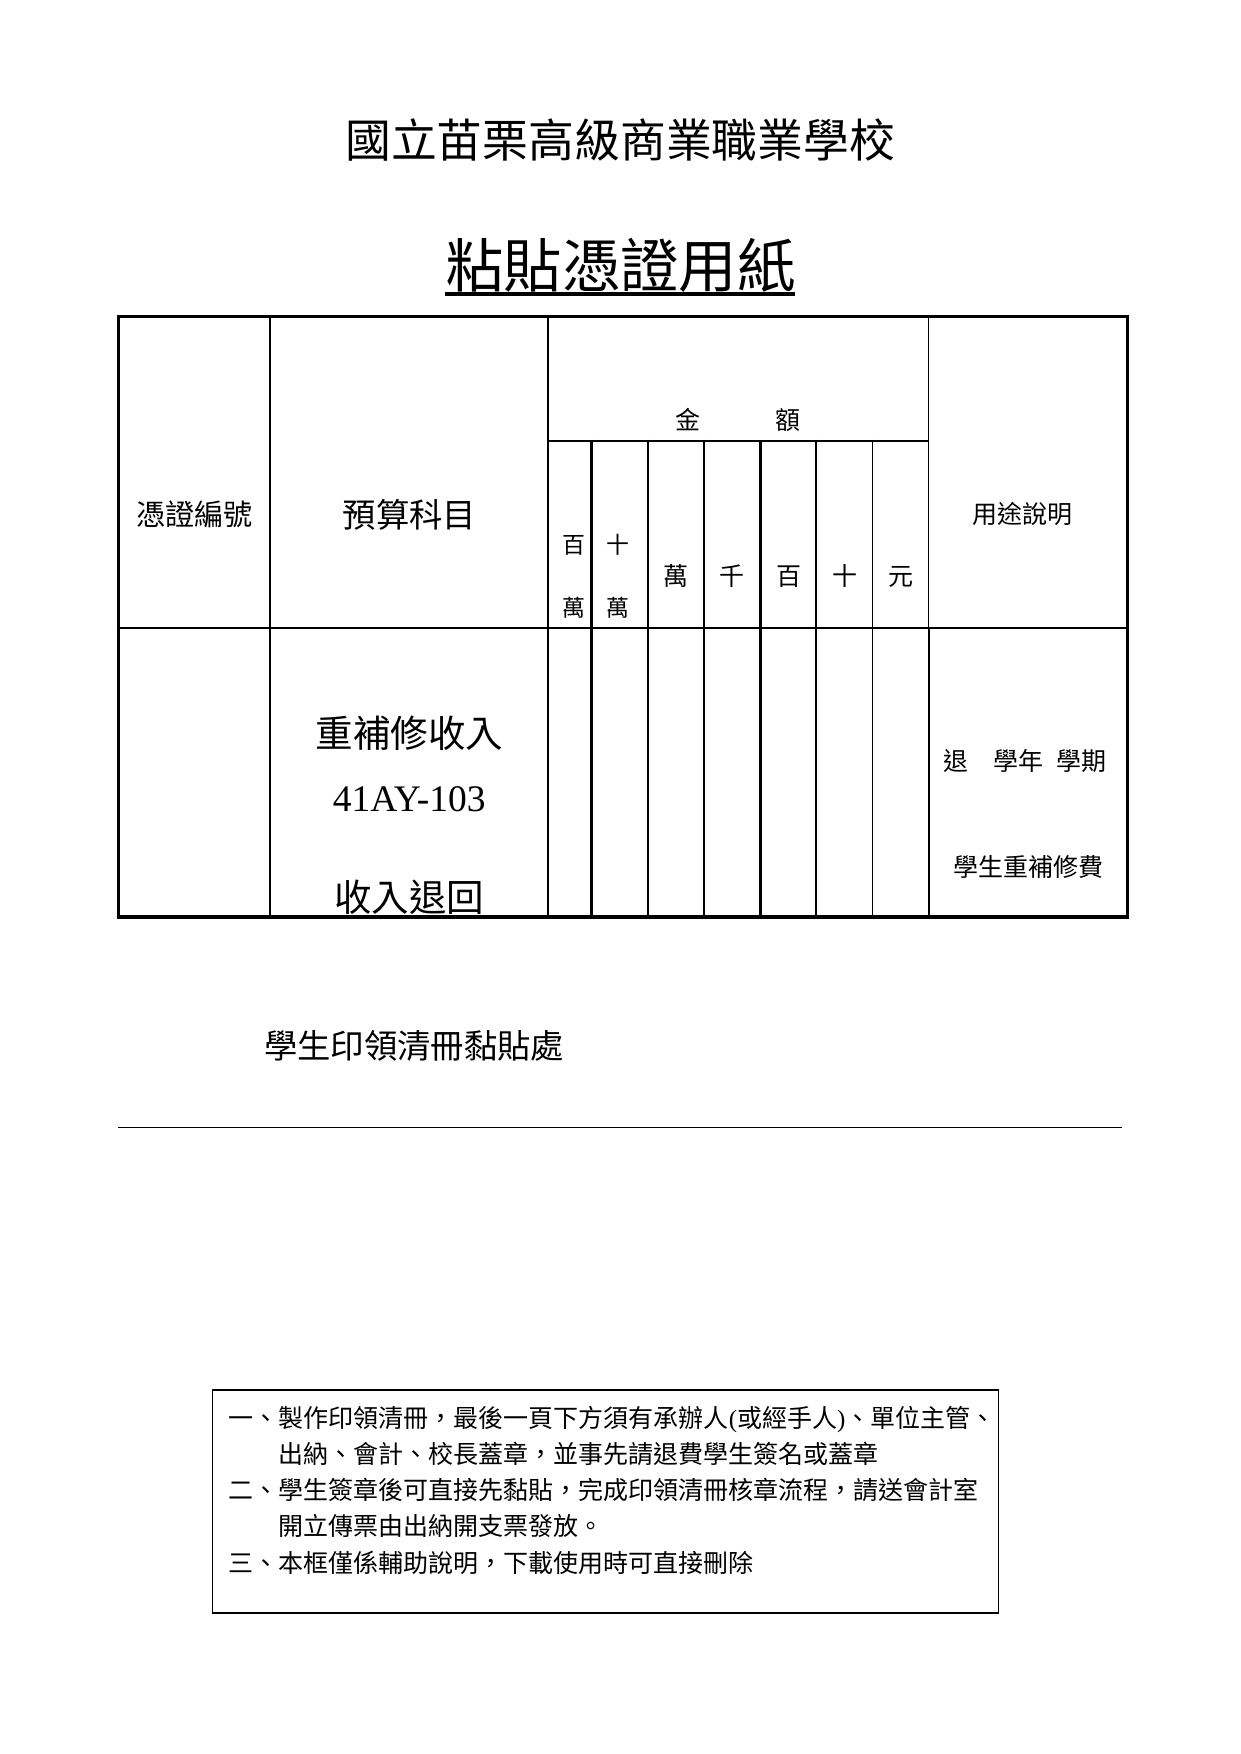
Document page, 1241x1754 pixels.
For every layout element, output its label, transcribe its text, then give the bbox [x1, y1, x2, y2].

table_cell [762, 629, 815, 915]
table_cell [705, 629, 759, 915]
text 一、製作印領清冊，最後一頁下方須有承辦人(或經手人)、單位主管、出納、會計、校長蓋章，並事先請退費學生簽名或蓋章 [228, 1398, 983, 1471]
table_cell 重補修收入 41AY-103 收入退回 [271, 629, 547, 915]
table_cell [549, 629, 590, 915]
table_cell 千 [705, 442, 759, 627]
table_header 憑證編號 [120, 318, 269, 627]
table_cell 元 [873, 442, 928, 627]
text 國立苗栗高級商業職業學校 [81, 64, 1122, 189]
text 學生印領清冊黏貼處 [118, 1002, 1122, 1064]
table_header 預算科目 [271, 318, 547, 627]
table_header 用途說明 [929, 318, 1126, 627]
text 二、學生簽章後可直接先黏貼，完成印領清冊核章流程，請送會計室開立傳票由出納開支票發放。 [228, 1471, 983, 1543]
text 粘貼憑證用紙 [118, 189, 1122, 314]
table_cell 萬 [649, 442, 703, 627]
table_header 金 額 [549, 318, 928, 439]
table_cell 十萬 [593, 442, 647, 627]
text 三、本框僅係輔助說明，下載使用時可直接刪除 [228, 1543, 983, 1579]
table_cell [649, 629, 703, 915]
table_cell 百萬 [549, 442, 590, 627]
table_cell 退 學年 學期 學生重補修費 [930, 629, 1126, 915]
table_cell [873, 629, 928, 915]
table_cell [593, 629, 647, 915]
table_cell 百 [762, 442, 815, 627]
table_cell [817, 629, 872, 915]
table_cell 十 [817, 442, 872, 627]
table_cell [120, 629, 269, 915]
